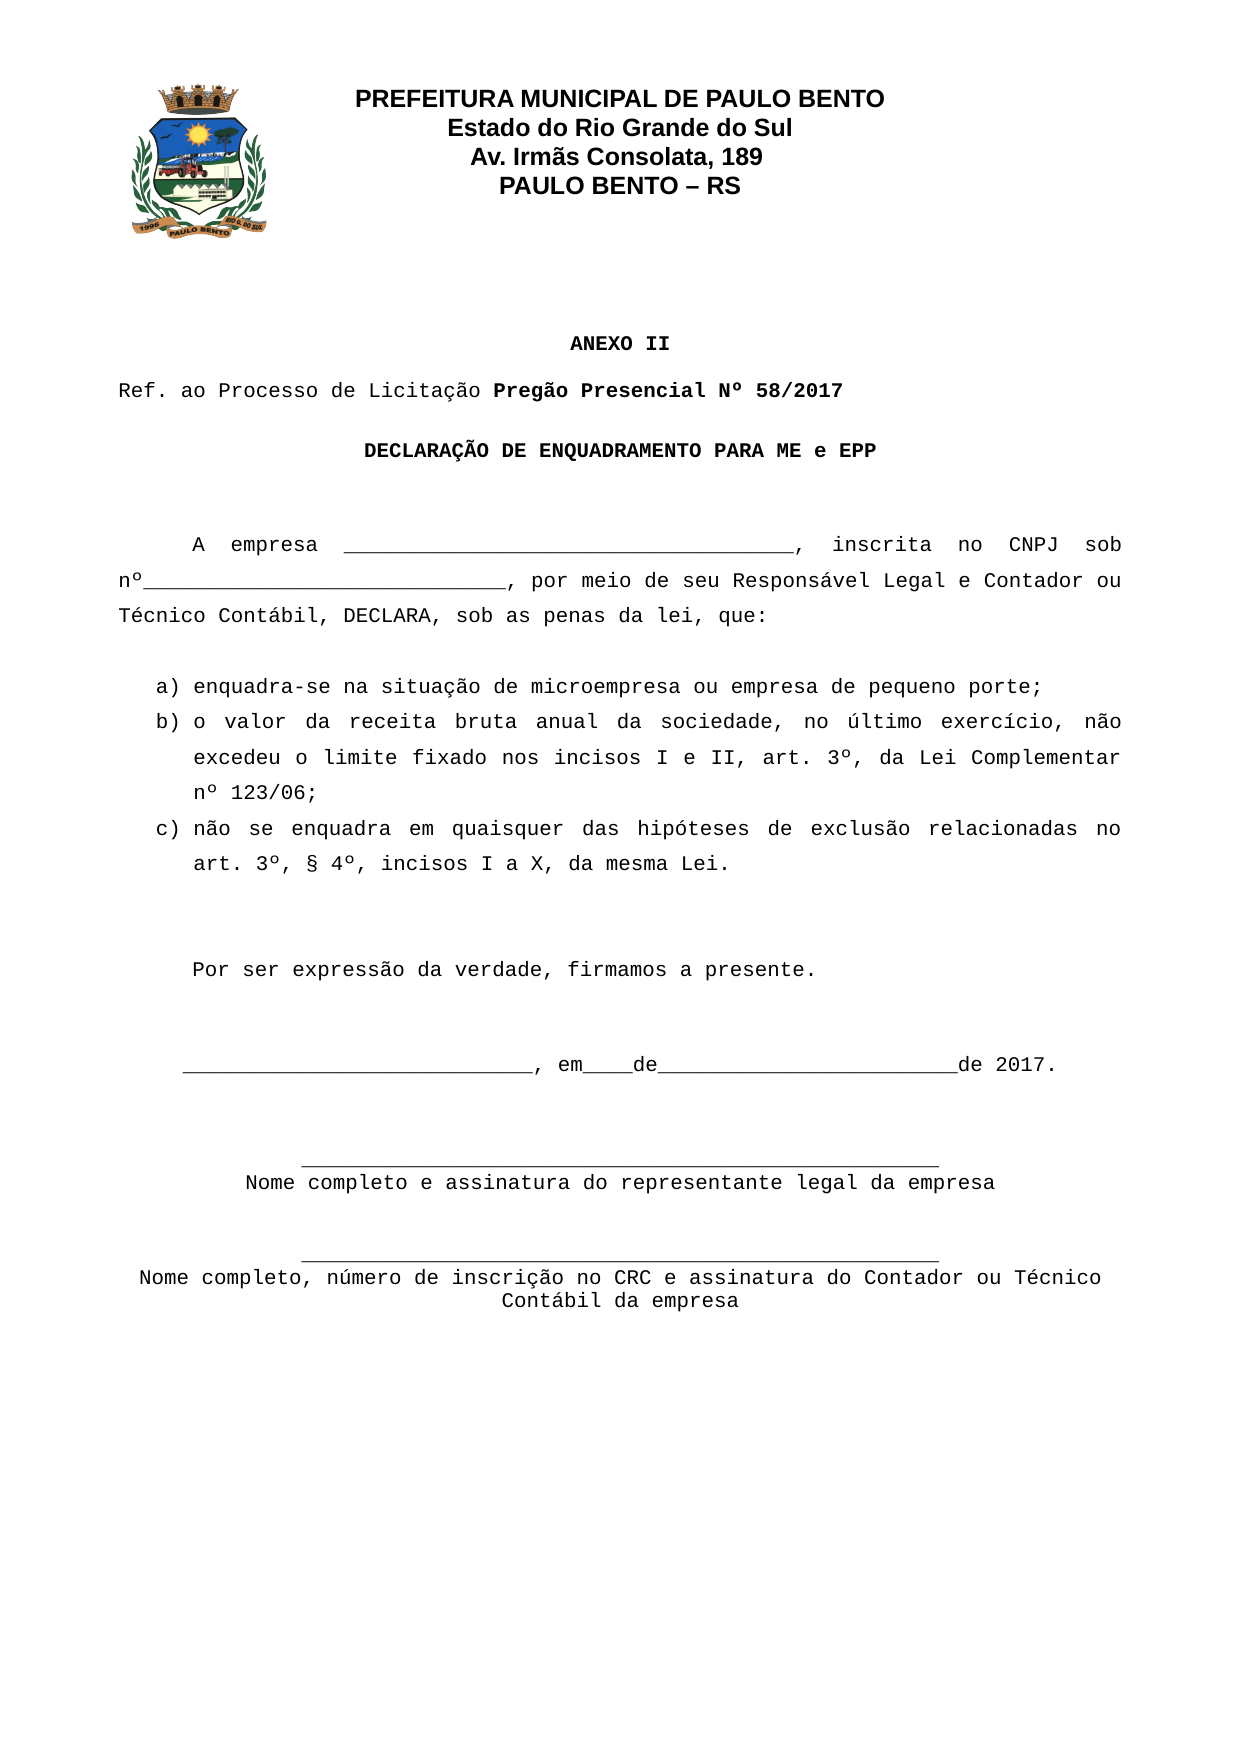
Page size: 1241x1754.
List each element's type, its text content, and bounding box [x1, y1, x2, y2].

text Nome completo, número de inscrição no CRC e assinatura do Contador ou Técnico Contábil da empresa [118, 1267, 1122, 1314]
text ____________________________, em____de________________________de 2017. [118, 1054, 1122, 1077]
text b) o valor da receita bruta anual da sociedade, no último exercício, não excedeu o limite fixado nos incisos I e II, art. 3º, da Lei Complementar nº 123/06; [156, 711, 1122, 806]
text Ref. ao Processo de Licitação Pregão Presencial Nº 58/2017 [118, 381, 1122, 404]
text DECLARAÇÃO DE ENQUADRAMENTO PARA ME e EPP [118, 439, 1122, 463]
picture [131, 83, 267, 239]
text c) não se enquadra em quaisquer das hipóteses de exclusão relacionadas no art. 3º, § 4º, incisos I a X, da mesma Lei. [156, 817, 1122, 877]
text ANEXO II [118, 333, 1122, 357]
text A empresa ____________________________________, inscrita no CNPJ sob nº_____________________________, por meio de seu Responsável Legal e Contador ou Técnico Contábil, DECLARA, sob as penas da lei, que: [118, 534, 1122, 629]
text ___________________________________________________ [118, 1148, 1122, 1172]
text a) enquadra-se na situação de microempresa ou empresa de pequeno porte; [156, 676, 1122, 699]
text Nome completo e assinatura do representante legal da empresa [118, 1172, 1122, 1196]
text ___________________________________________________ [118, 1243, 1122, 1267]
text Por ser expressão da verdade, firmamos a presente. [118, 959, 1122, 983]
